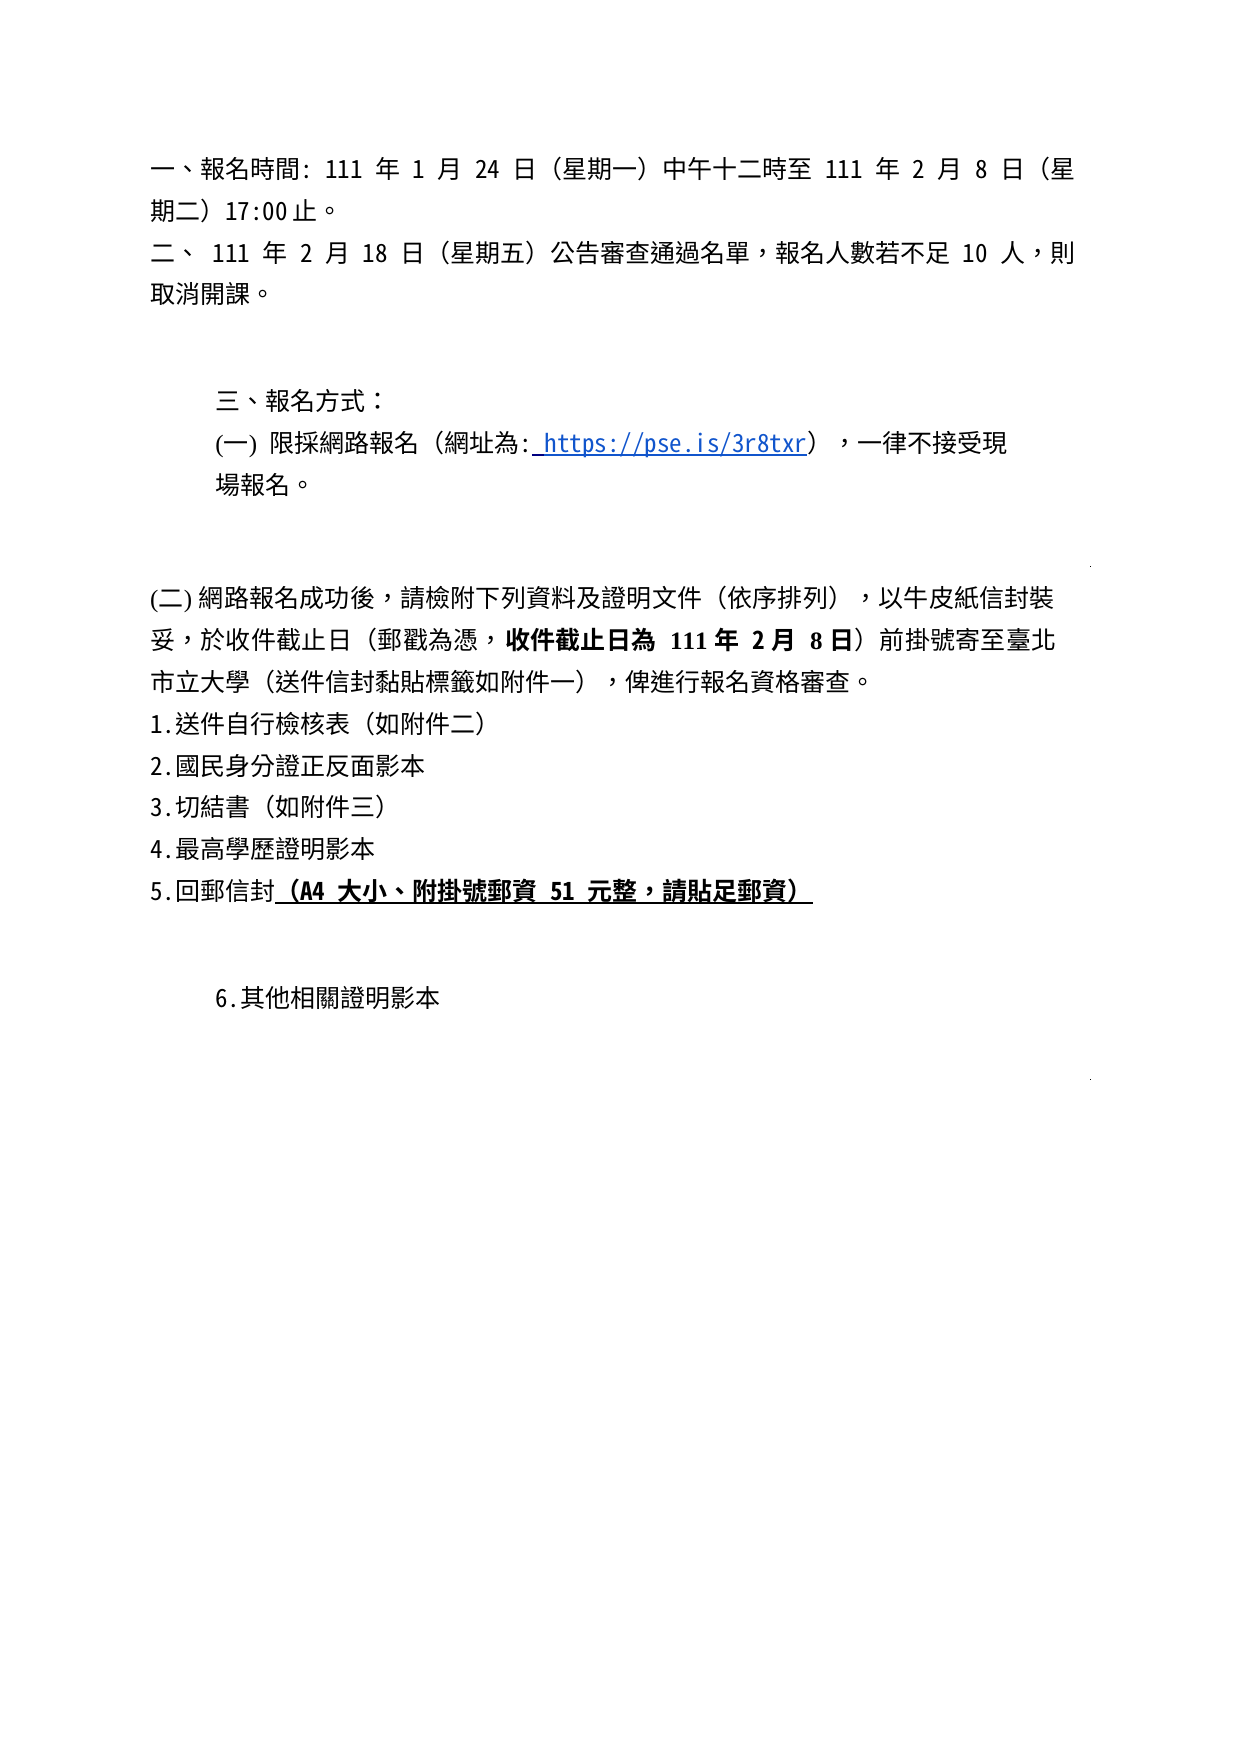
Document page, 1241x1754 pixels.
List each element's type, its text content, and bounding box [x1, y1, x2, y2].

text 5.回郵信封（A4 大小、附掛號郵資 51 元整，請貼足郵資） [150, 871, 1091, 907]
text 三、報名方式： [151, 318, 1090, 358]
text 1.送件自行檢核表（如附件二） [150, 704, 1091, 741]
text 6.其他相關證明影本 [151, 914, 1090, 1079]
text 4.最高學歷證明影本 [150, 829, 1091, 866]
text 二、 111 年 2 月 18 日（星期五）公告審查通過名單，報名人數若不足 10 人，則取消開課。 [150, 233, 1091, 311]
text 2.國民身分證正反面影本 [150, 746, 1091, 782]
text 3.切結書（如附件三） [150, 788, 1091, 824]
text 一、報名時間: 111 年 1 月 24 日（星期一）中午十二時至 111 年 2 月 8 日（星期二）17:00止。 [150, 150, 1091, 228]
text (一) 限採網路報名（網址為: https://pse.is/3r8txr），一律不接受現場報名。 [151, 358, 1090, 566]
text (二) 網路報名成功後，請檢附下列資料及證明文件（依序排列），以牛皮紙信封裝妥，於收件截止日（郵戳為憑，收件截止日為 111 年 2 月 8 日）前掛號寄至臺北市立大學（送件信封黏貼標籤如附件一），俾進行報名資格審查。 [150, 579, 1057, 699]
